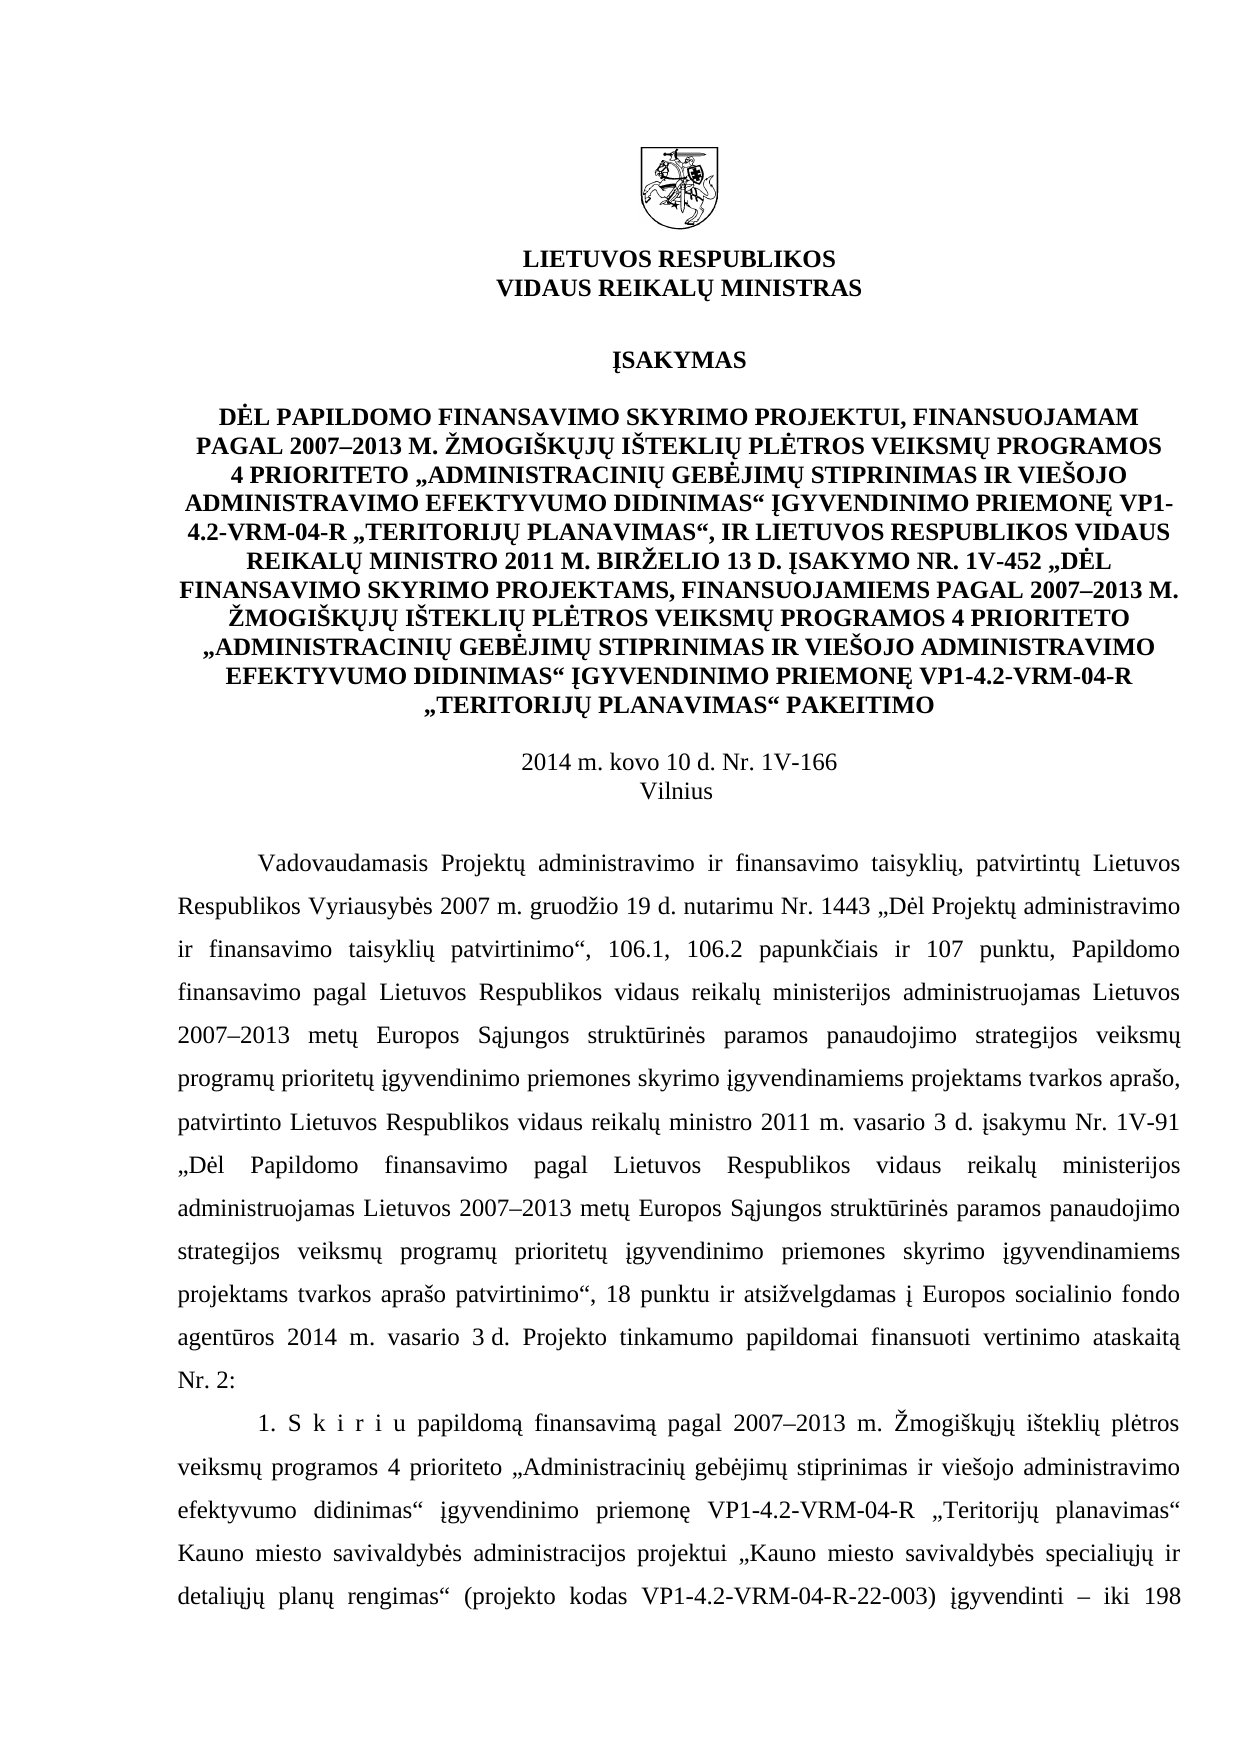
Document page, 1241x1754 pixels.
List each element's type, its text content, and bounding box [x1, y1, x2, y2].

text ĮSAKYMAS [177, 345, 1181, 373]
text Vadovaudamasis Projektų administravimo ir finansavimo taisyklių, patvirtintų Lietuvos Respublikos Vyriausybės 2007 m. gruodžio 19 d. nutarimu Nr. 1443 „Dėl Projektų administravimo ir finansavimo taisyklių patvirtinimo“, 106.1, 106.2 papunkčiais ir 107 punktu, Papildomo finansavimo pagal Lietuvos Respublikos vidaus reikalų ministerijos administruojamas Lietuvos 2007–2013 metų Europos Sąjungos struktūrinės paramos panaudojimo strategijos veiksmų programų prioritetų įgyvendinimo priemones skyrimo įgyvendinamiems projektams tvarkos aprašo, patvirtinto Lietuvos Respublikos vidaus reikalų ministro 2011 m. vasario 3 d. įsakymu Nr. 1V-91 „Dėl Papildomo finansavimo pagal Lietuvos Respublikos vidaus reikalų ministerijos administruojamas Lietuvos 2007–2013 metų Europos Sąjungos struktūrinės paramos panaudojimo strategijos veiksmų programų prioritetų įgyvendinimo priemones skyrimo įgyvendinamiems projektams tvarkos aprašo patvirtinimo“, 18 punktu ir atsižvelgdamas į Europos socialinio fondo agentūros 2014 m. vasario 3 d. Projekto tinkamumo papildomai finansuoti vertinimo ataskaitą Nr. 2: [177, 848, 1181, 1394]
text 1. S k i r i u papildomą finansavimą pagal 2007–2013 m. Žmogiškųjų išteklių plėtros veiksmų programos 4 prioriteto „Administracinių gebėjimų stiprinimas ir viešojo administravimo efektyvumo didinimas“ įgyvendinimo priemonę VP1-4.2-VRM-04-R „Teritorijų planavimas“ Kauno miesto savivaldybės administracijos projektui „Kauno miesto savivaldybės specialiųjų ir detaliųjų planų rengimas“ (projekto kodas VP1-4.2-VRM-04-R-22-003) įgyvendinti – iki 198 [177, 1408, 1181, 1610]
text Vilnius [177, 776, 1181, 805]
text VIDAUS REIKALŲ MINISTRAS [177, 273, 1181, 302]
text PAGAL 2007–2013 M. ŽMOGIŠKŲJŲ IŠTEKLIŲ PLĖTROS VEIKSMŲ PROGRAMOS 4 PRIORITETO „ADMINISTRACINIŲ GEBĖJIMŲ STIPRINIMAS IR VIEŠOJO ADMINISTRAVIMO EFEKTYVUMO DIDINIMAS“ ĮGYVENDINIMO PRIEMONĘ VP1-4.2-VRM-04-R „TERITORIJŲ PLANAVIMAS“, IR LIETUVOS RESPUBLIKOS VIDAUS REIKALŲ MINISTRO 2011 M. BIRŽELIO 13 D. ĮSAKYMO NR. 1V-452 „DĖL FINANSAVIMO SKYRIMO PROJEKTAMS, FINANSUOJAMIEMS PAGAL 2007–2013 M. ŽMOGIŠKŲJŲ IŠTEKLIŲ PLĖTROS VEIKSMŲ PROGRAMOS 4 PRIORITETO „ADMINISTRACINIŲ GEBĖJIMŲ STIPRINIMAS IR VIEŠOJO ADMINISTRAVIMO EFEKTYVUMO DIDINIMAS“ ĮGYVENDINIMO PRIEMONĘ VP1-4.2-VRM-04-R „TERITORIJŲ PLANAVIMAS“ PAKEITIMO [177, 431, 1181, 718]
text 2014 m. kovo 10 d. Nr. 1V-166 [177, 747, 1181, 776]
text LIETUVOS RESPUBLIKOS [177, 244, 1181, 273]
text DĖL PAPILDOMO FINANSAVIMO SKYRIMO PROJEKTUI, FINANSUOJAMAM [177, 402, 1181, 431]
